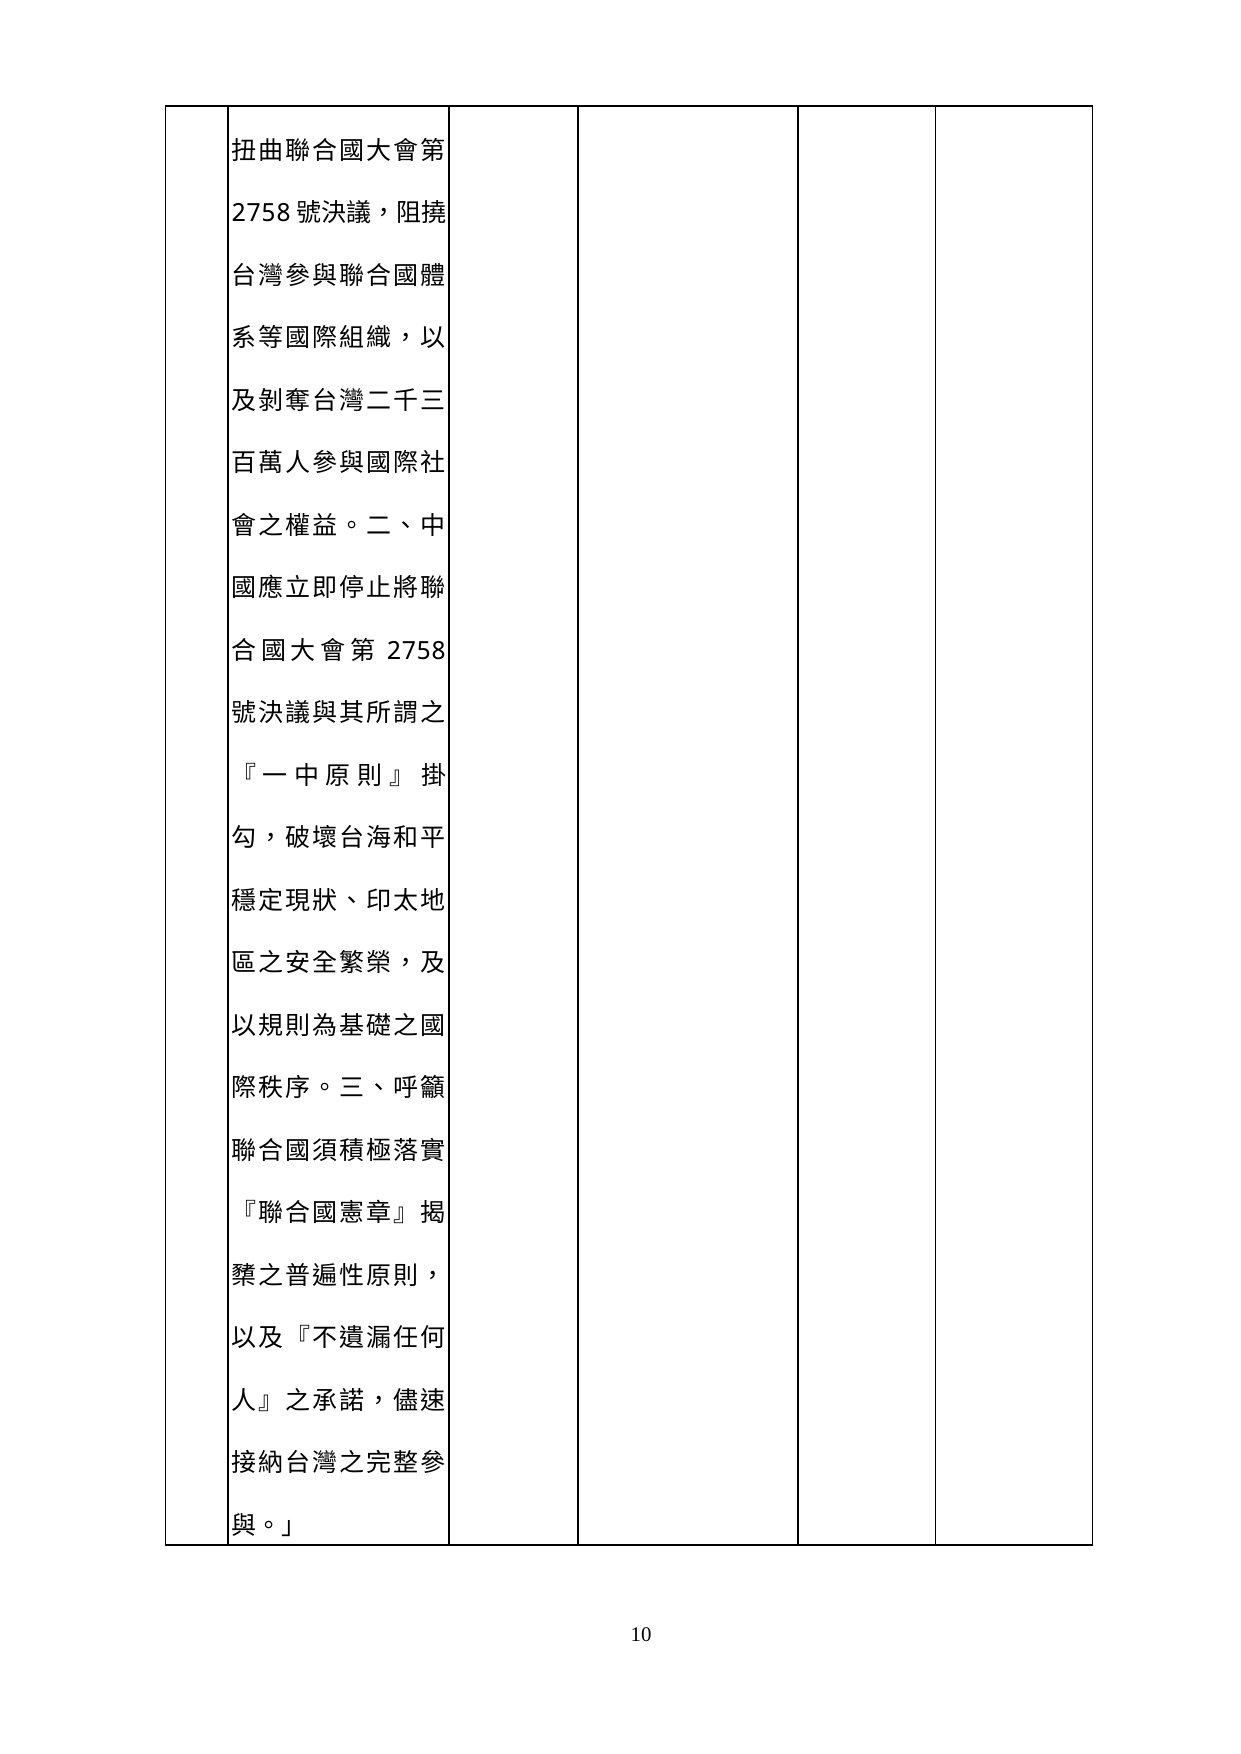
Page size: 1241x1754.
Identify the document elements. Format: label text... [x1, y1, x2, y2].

table_cell [799, 107, 935, 1544]
table_cell [936, 107, 1092, 1544]
table_cell [450, 107, 577, 1544]
table_cell 扭曲聯合國大會第2758號決議，阻撓台灣參與聯合國體系等國際組織，以及剝奪台灣二千三百萬人參與國際社會之權益。二、中國應立即停止將聯合國大會第2758號決議與其所謂之『一中原則』掛勾，破壞台海和平穩定現狀、印太地區之安全繁榮，及以規則為基礎之國際秩序。三、呼籲聯合國須積極落實『聯合國憲章』揭櫫之普遍性原則，以及『不遺漏任何人』之承諾，儘速接納台灣之完整參與。」 [229, 107, 448, 1544]
table_cell [166, 107, 227, 1544]
table_cell [579, 107, 797, 1544]
